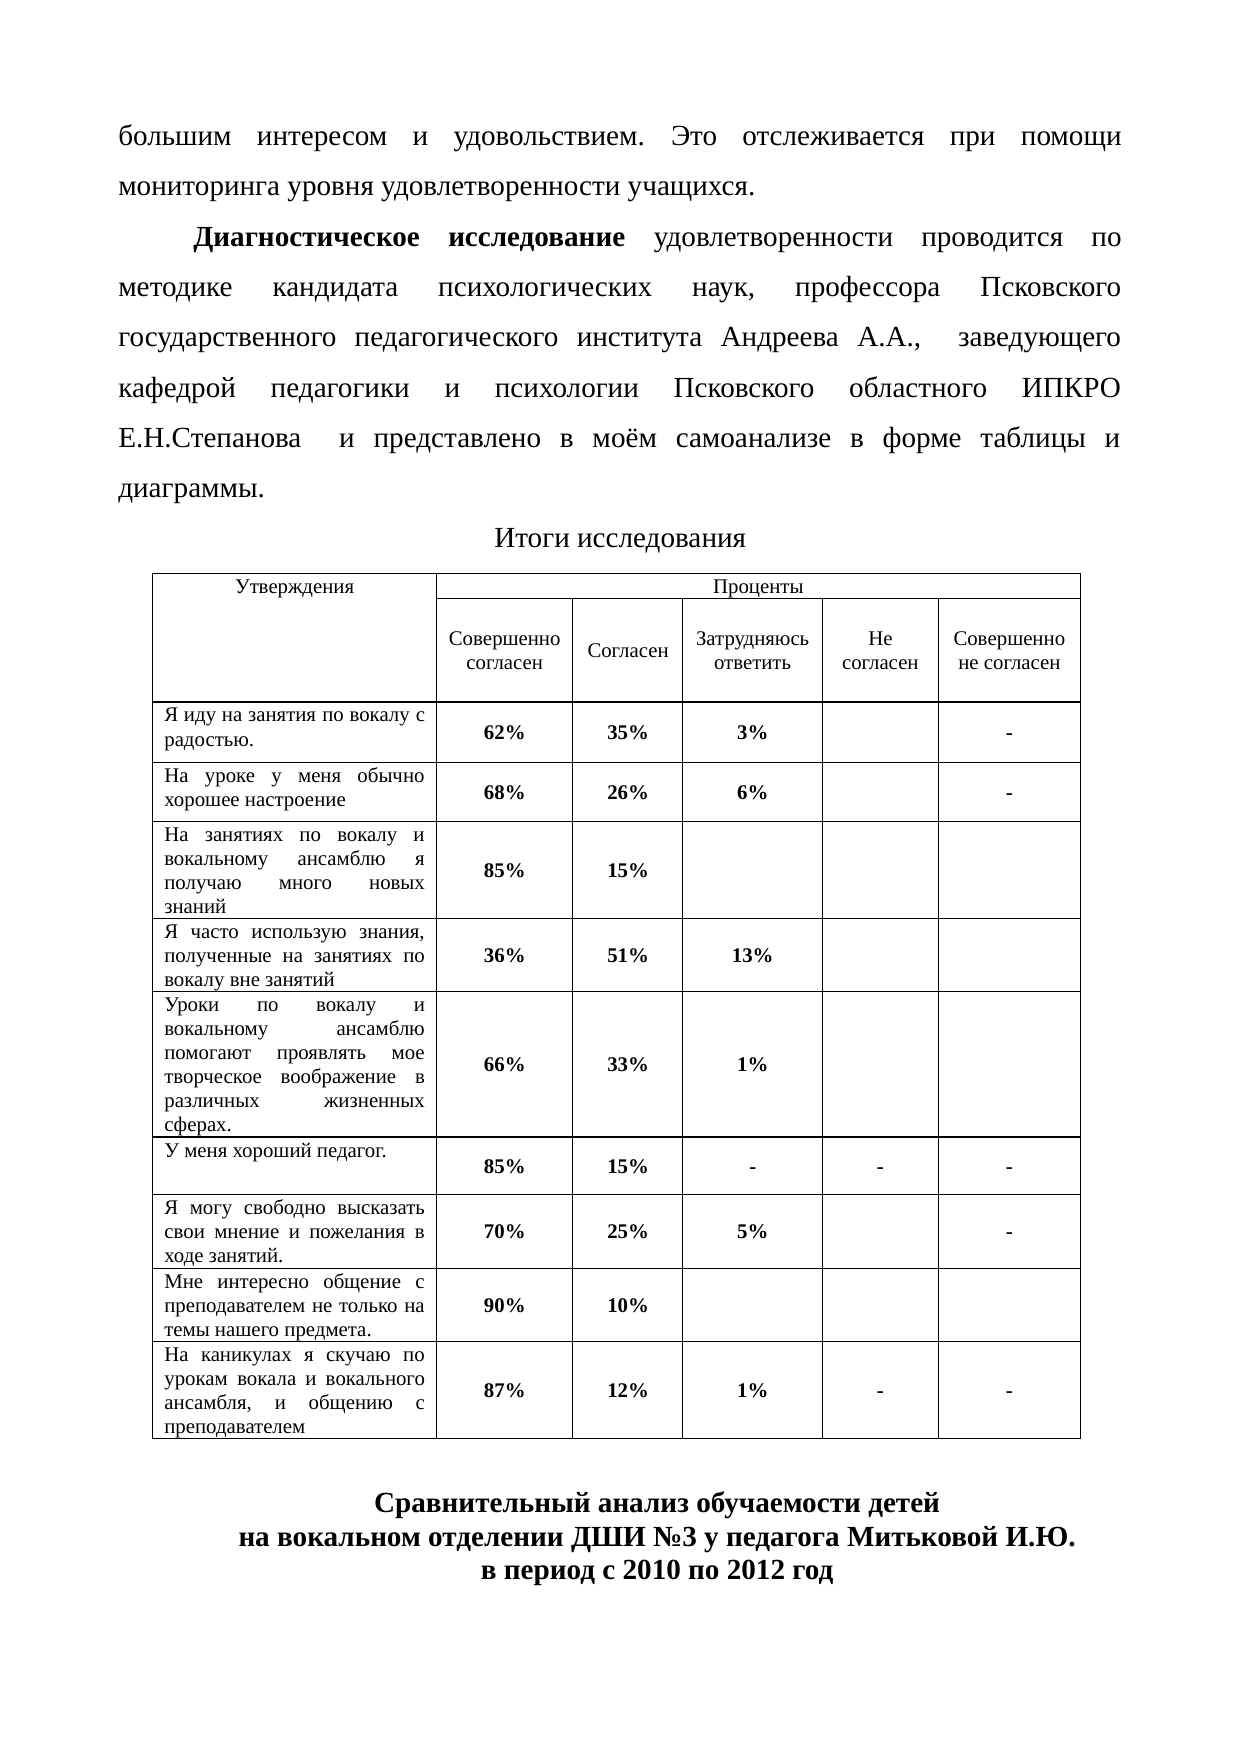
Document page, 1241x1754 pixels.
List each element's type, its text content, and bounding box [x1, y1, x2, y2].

table_header Утверждения [153, 574, 436, 701]
table_cell У меня хороший педагог. [153, 1138, 436, 1194]
table_cell 6% [683, 763, 822, 821]
table_cell 12% [573, 1342, 682, 1438]
table_cell - [939, 1342, 1080, 1438]
table_cell 68% [437, 763, 572, 821]
table_cell Затрудняюсь ответить [683, 599, 822, 701]
table_cell 33% [573, 992, 682, 1136]
table_cell 3% [683, 703, 822, 762]
table_cell 13% [683, 919, 822, 991]
table_cell - [823, 1138, 938, 1194]
table_cell [823, 763, 938, 821]
table_cell Согласен [573, 599, 682, 701]
table_cell [939, 992, 1080, 1136]
text Итоги исследования [118, 521, 1122, 554]
table_cell 90% [437, 1269, 572, 1341]
table_cell Я могу свободно высказать свои мнение и пожелания в ходе занятий. [153, 1195, 436, 1267]
text Диагностическое исследование удовлетворенности проводится по методике кандидата психологических наук, профессора Псковского государственного педагогического института Андреева А.А., заведующего кафедрой педагогики и психологии Псковского областного ИПКРО Е.Н.Степанова и представлено в моём самоанализе в форме таблицы и диаграммы. [118, 219, 1122, 504]
table_header Проценты [437, 574, 1080, 598]
table_cell [823, 822, 938, 918]
table_cell - [939, 1138, 1080, 1194]
table_cell [823, 992, 938, 1136]
table_cell [683, 822, 822, 918]
table_cell - [939, 763, 1080, 821]
table_cell [939, 1269, 1080, 1341]
table_cell 1% [683, 1342, 822, 1438]
text большим интересом и удовольствием. Это отслеживается при помощи мониторинга уровня удовлетворенности учащихся. [118, 118, 1122, 202]
table_cell - [939, 703, 1080, 762]
table_cell Я иду на занятия по вокалу с радостью. [153, 703, 436, 762]
table_cell Я часто использую знания, полученные на занятиях по вокалу вне занятий [153, 919, 436, 991]
table_cell Уроки по вокалу и вокальному ансамблю помогают проявлять мое творческое воображение в различных жизненных сферах. [153, 992, 436, 1136]
table_cell 36% [437, 919, 572, 991]
table_cell На каникулах я скучаю по урокам вокала и вокального ансамбля, и общению с преподавателем [153, 1342, 436, 1438]
table_cell [823, 1269, 938, 1341]
table_cell 15% [573, 1138, 682, 1194]
table_cell 25% [573, 1195, 682, 1267]
table_cell 66% [437, 992, 572, 1136]
table_cell - [823, 1342, 938, 1438]
table_cell [823, 919, 938, 991]
text на вокальном отделении ДШИ №3 у педагога Митьковой И.Ю. [118, 1519, 1122, 1552]
table_cell - [683, 1138, 822, 1194]
table_cell Не согласен [823, 599, 938, 701]
table_cell - [939, 1195, 1080, 1267]
table_cell На уроке у меня обычно хорошее настроение [153, 763, 436, 821]
table_cell На занятиях по вокалу и вокальному ансамблю я получаю много новых знаний [153, 822, 436, 918]
table_cell [939, 822, 1080, 918]
table_cell 85% [437, 1138, 572, 1194]
table_cell Совершенно не согласен [939, 599, 1080, 701]
table_cell 15% [573, 822, 682, 918]
table_cell 70% [437, 1195, 572, 1267]
table_cell Совершенно согласен [437, 599, 572, 701]
table_cell 35% [573, 703, 682, 762]
text [143, 573, 1097, 1485]
table_cell 5% [683, 1195, 822, 1267]
table_cell 62% [437, 703, 572, 762]
table_cell 26% [573, 763, 682, 821]
text Сравнительный анализ обучаемости детей [118, 688, 1122, 1519]
table_cell 87% [437, 1342, 572, 1438]
table_cell Мне интересно общение с преподавателем не только на темы нашего предмета. [153, 1269, 436, 1341]
table_cell [823, 1195, 938, 1267]
text в период с 2010 по 2012 год [118, 1552, 1122, 1586]
table_cell 85% [437, 822, 572, 918]
table_cell [823, 703, 938, 762]
table_cell [939, 919, 1080, 991]
table_cell 51% [573, 919, 682, 991]
table_cell 10% [573, 1269, 682, 1341]
table_cell 1% [683, 992, 822, 1136]
table_cell [683, 1269, 822, 1341]
